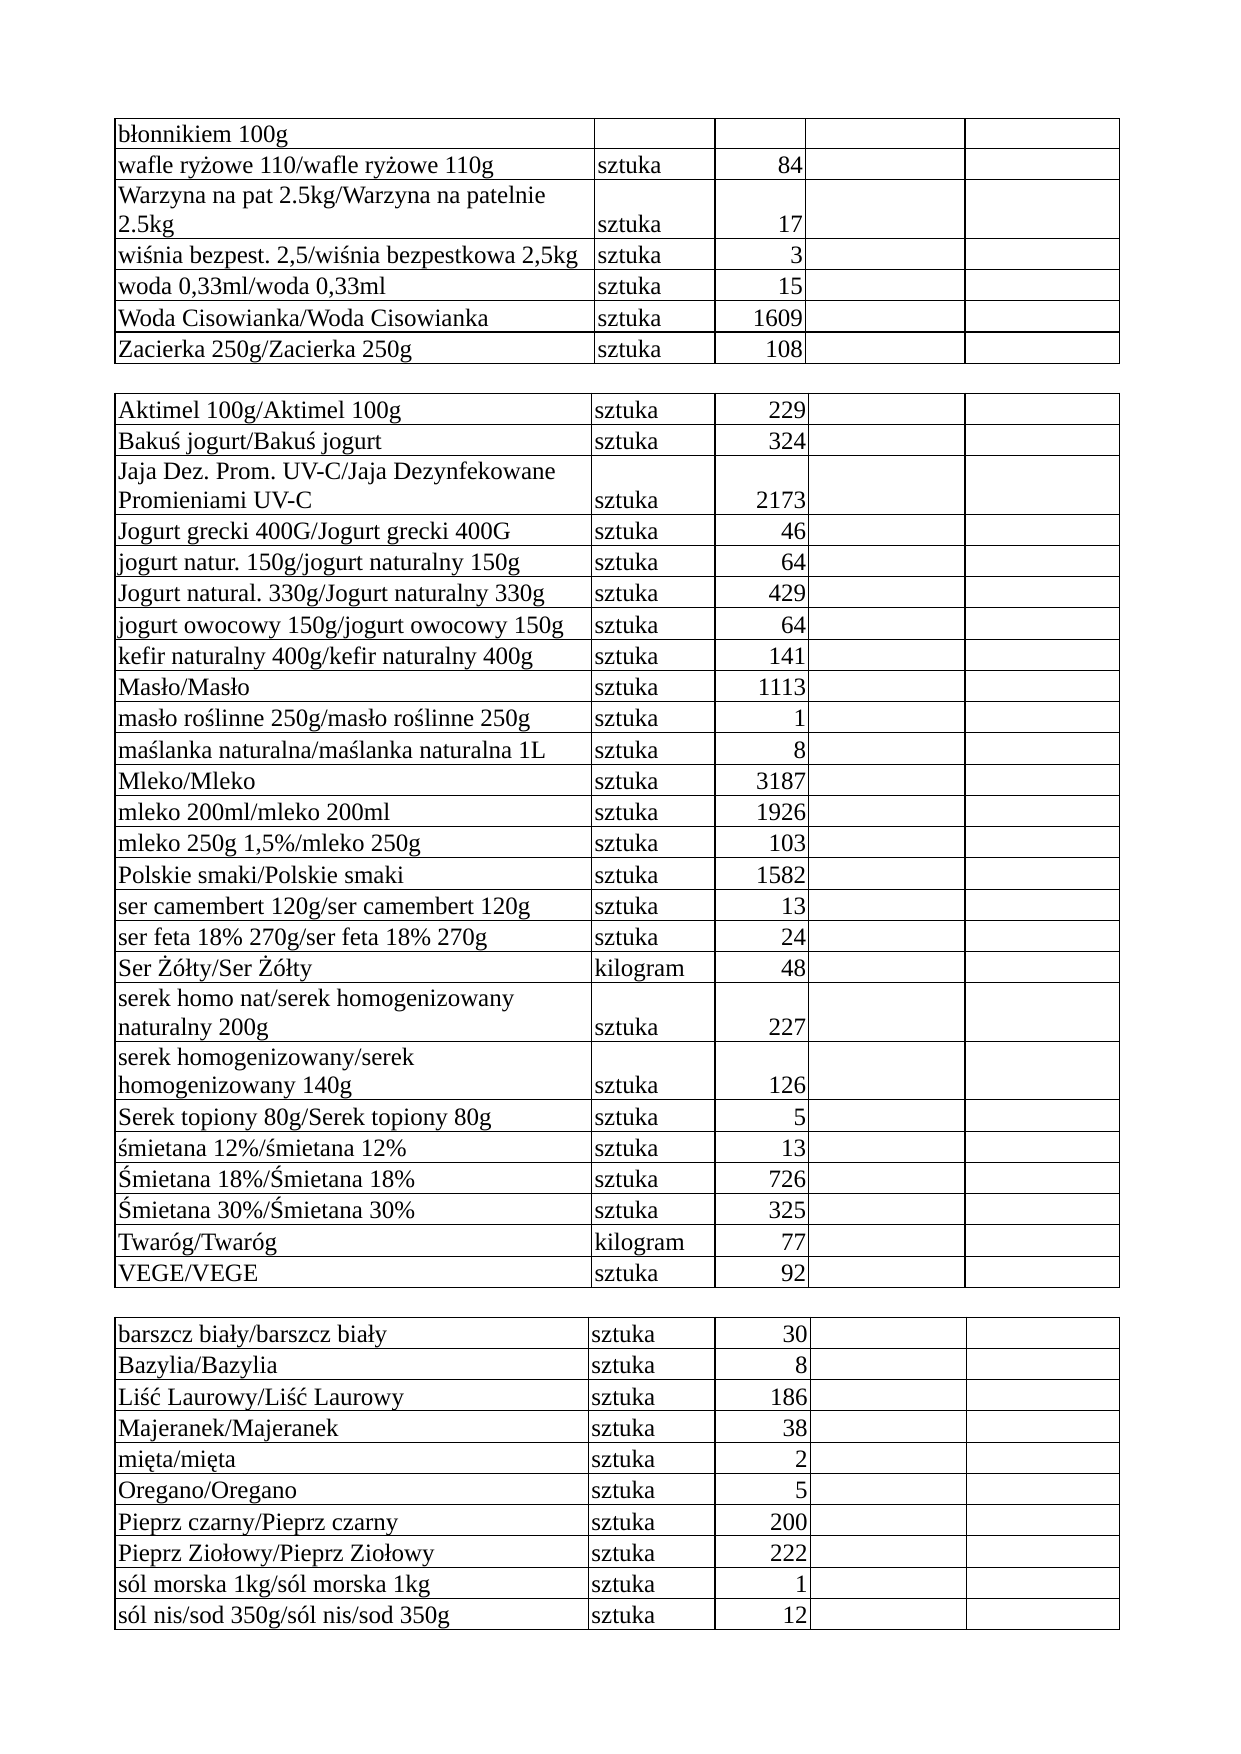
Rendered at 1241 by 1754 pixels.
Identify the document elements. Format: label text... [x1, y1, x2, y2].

table_cell [966, 952, 1119, 982]
table_cell kefir naturalny 400g/kefir naturalny 400g [116, 640, 591, 670]
table_cell 429 [716, 577, 808, 607]
table_cell sztuka [592, 546, 714, 576]
table_cell [811, 1568, 966, 1598]
table_cell [809, 546, 964, 576]
table_cell [809, 827, 964, 857]
table_cell sztuka [592, 1194, 714, 1224]
table_cell sztuka [589, 1411, 714, 1442]
table_cell ser camembert 120g/ser camembert 120g [116, 890, 591, 920]
table_header barszcz biały/barszcz biały [116, 1318, 588, 1348]
table_cell wafle ryżowe 110/wafle ryżowe 110g [116, 149, 594, 179]
table_cell [809, 1100, 964, 1131]
table_cell [809, 1225, 964, 1256]
table_cell [966, 640, 1119, 670]
table_cell sztuka [592, 921, 714, 951]
table_cell Pieprz Ziołowy/Pieprz Ziołowy [116, 1536, 588, 1567]
table_cell sztuka [589, 1349, 714, 1379]
table_cell [811, 1380, 966, 1410]
table_cell [966, 890, 1119, 920]
table_cell sztuka [592, 733, 714, 763]
table_cell [966, 1194, 1119, 1224]
table_cell [966, 515, 1119, 545]
table_cell Polskie smaki/Polskie smaki [116, 858, 591, 888]
table_cell mleko 200ml/mleko 200ml [116, 796, 591, 826]
table_cell [966, 827, 1119, 857]
table_cell [809, 890, 964, 920]
table_cell Jogurt grecki 400G/Jogurt grecki 400G [116, 515, 591, 545]
table_cell [809, 577, 964, 607]
table_cell [806, 301, 964, 331]
table_cell Woda Cisowianka/Woda Cisowianka [116, 301, 594, 331]
table_cell Zacierka 250g/Zacierka 250g [116, 333, 594, 363]
table_cell 325 [716, 1194, 808, 1224]
table_cell sztuka [592, 796, 714, 826]
table_cell [966, 239, 1119, 269]
table_cell Masło/Masło [116, 671, 591, 701]
table_cell serek homogenizowany/serek homogenizowany 140g [116, 1042, 591, 1099]
table_cell [966, 149, 1119, 179]
table_cell [806, 270, 964, 300]
table_cell sól morska 1kg/sól morska 1kg [116, 1568, 588, 1598]
table_cell [966, 671, 1119, 701]
table_cell [967, 1411, 1119, 1442]
table_cell [967, 1443, 1119, 1473]
table_cell Bakuś jogurt/Bakuś jogurt [116, 425, 591, 455]
table_cell sztuka [592, 827, 714, 857]
table_cell 92 [716, 1257, 808, 1287]
table_cell sztuka [592, 456, 714, 513]
table_cell 726 [716, 1163, 808, 1193]
table_header [811, 1318, 966, 1348]
table_cell śmietana 12%/śmietana 12% [116, 1132, 591, 1162]
table_cell sztuka [592, 858, 714, 888]
table_cell [967, 1599, 1119, 1629]
table_cell [967, 1568, 1119, 1598]
table_cell [966, 119, 1119, 148]
table_cell 227 [716, 983, 808, 1041]
table_cell [809, 765, 964, 795]
table_cell 64 [716, 608, 808, 638]
table_cell [716, 119, 805, 148]
table_cell [809, 456, 964, 513]
table_cell kilogram [592, 1225, 714, 1256]
table_cell 38 [716, 1411, 810, 1442]
table_cell Liść Laurowy/Liść Laurowy [116, 1380, 588, 1410]
table_cell 84 [716, 149, 805, 179]
table_cell sztuka [592, 1100, 714, 1131]
table_cell [966, 1257, 1119, 1287]
table_cell sztuka [589, 1380, 714, 1410]
table_cell 17 [716, 180, 805, 238]
table_cell sztuka [592, 515, 714, 545]
table_cell 108 [716, 333, 805, 363]
table_cell [967, 1505, 1119, 1535]
table_cell 8 [716, 733, 808, 763]
table_cell [966, 702, 1119, 732]
table_cell 13 [716, 890, 808, 920]
table_cell 186 [716, 1380, 810, 1410]
table_cell Majeranek/Majeranek [116, 1411, 588, 1442]
table_cell sztuka [592, 765, 714, 795]
table_cell [809, 702, 964, 732]
table_cell sztuka [592, 640, 714, 670]
table_cell [811, 1599, 966, 1629]
table_cell [966, 858, 1119, 888]
table_cell sztuka [592, 890, 714, 920]
table_cell 1 [716, 1568, 810, 1598]
table_cell [967, 1474, 1119, 1504]
table_cell sztuka [592, 425, 714, 455]
table_cell Serek topiony 80g/Serek topiony 80g [116, 1100, 591, 1131]
table_cell maślanka naturalna/maślanka naturalna 1L [116, 733, 591, 763]
table_cell 12 [716, 1599, 810, 1629]
table_cell 1 [716, 702, 808, 732]
table_cell 1926 [716, 796, 808, 826]
table_cell 126 [716, 1042, 808, 1099]
table_cell [809, 671, 964, 701]
table_cell VEGE/VEGE [116, 1257, 591, 1287]
table_cell [966, 1225, 1119, 1256]
table_cell wiśnia bezpest. 2,5/wiśnia bezpestkowa 2,5kg [116, 239, 594, 269]
table_cell [811, 1505, 966, 1535]
table_cell [966, 608, 1119, 638]
table_cell 48 [716, 952, 808, 982]
table_cell mięta/mięta [116, 1443, 588, 1473]
table_header [967, 1318, 1119, 1348]
table_cell 24 [716, 921, 808, 951]
table_header [966, 394, 1119, 424]
table_cell [809, 921, 964, 951]
table_cell 1582 [716, 858, 808, 888]
table_cell [811, 1443, 966, 1473]
table_cell 1609 [716, 301, 805, 331]
table_header 30 [716, 1318, 810, 1348]
table_cell [966, 180, 1119, 238]
table_cell 13 [716, 1132, 808, 1162]
table_cell 5 [716, 1474, 810, 1504]
table_cell [809, 1257, 964, 1287]
table_cell sztuka [592, 1163, 714, 1193]
table_cell [809, 515, 964, 545]
table_cell 3187 [716, 765, 808, 795]
table_cell błonnikiem 100g [116, 119, 594, 148]
table_cell 324 [716, 425, 808, 455]
table_cell Warzyna na pat 2.5kg/Warzyna na patelnie 2.5kg [116, 180, 594, 238]
table_cell [811, 1474, 966, 1504]
table_cell sztuka [589, 1568, 714, 1598]
table_cell sztuka [592, 577, 714, 607]
table_cell 1113 [716, 671, 808, 701]
table_cell [966, 546, 1119, 576]
table_cell sztuka [592, 702, 714, 732]
table_cell sztuka [595, 301, 714, 331]
table_cell 141 [716, 640, 808, 670]
table_cell 64 [716, 546, 808, 576]
table_cell Ser Żółty/Ser Żółty [116, 952, 591, 982]
table_cell sztuka [589, 1505, 714, 1535]
table_cell [806, 149, 964, 179]
table_cell [806, 333, 964, 363]
table_cell Bazylia/Bazylia [116, 1349, 588, 1379]
table_cell [966, 301, 1119, 331]
table_cell 2 [716, 1443, 810, 1473]
table_cell [811, 1536, 966, 1567]
table_cell [966, 1100, 1119, 1131]
table_cell serek homo nat/serek homogenizowany naturalny 200g [116, 983, 591, 1041]
table_cell [806, 180, 964, 238]
table_cell sztuka [592, 608, 714, 638]
table_cell [966, 1163, 1119, 1193]
table_cell [809, 733, 964, 763]
table_cell [595, 119, 714, 148]
table_cell [966, 765, 1119, 795]
table_cell 46 [716, 515, 808, 545]
table_cell sztuka [589, 1536, 714, 1567]
table_header Aktimel 100g/Aktimel 100g [116, 394, 591, 424]
table_cell 2173 [716, 456, 808, 513]
table_cell [806, 239, 964, 269]
table_cell sztuka [589, 1443, 714, 1473]
table_cell sól nis/sod 350g/sól nis/sod 350g [116, 1599, 588, 1629]
table_cell 222 [716, 1536, 810, 1567]
table_cell [809, 1042, 964, 1099]
table_cell 77 [716, 1225, 808, 1256]
table_cell Śmietana 18%/Śmietana 18% [116, 1163, 591, 1193]
table_cell [809, 858, 964, 888]
table_cell sztuka [595, 239, 714, 269]
table_cell sztuka [592, 1042, 714, 1099]
table_cell 5 [716, 1100, 808, 1131]
table_cell 200 [716, 1505, 810, 1535]
table_cell [967, 1349, 1119, 1379]
table_cell Pieprz czarny/Pieprz czarny [116, 1505, 588, 1535]
table_cell [809, 1132, 964, 1162]
table_cell sztuka [592, 1257, 714, 1287]
table_cell Śmietana 30%/Śmietana 30% [116, 1194, 591, 1224]
table_cell [967, 1536, 1119, 1567]
table_cell [809, 608, 964, 638]
table_cell sztuka [592, 1132, 714, 1162]
table_cell [966, 796, 1119, 826]
table_cell [809, 425, 964, 455]
table_header [809, 394, 964, 424]
table_cell [967, 1380, 1119, 1410]
table_cell sztuka [592, 983, 714, 1041]
table_cell sztuka [595, 333, 714, 363]
table_cell [966, 270, 1119, 300]
table_cell [809, 1163, 964, 1193]
table_cell 3 [716, 239, 805, 269]
table_cell [966, 333, 1119, 363]
table_cell [811, 1349, 966, 1379]
table_cell [966, 983, 1119, 1041]
table_header sztuka [589, 1318, 714, 1348]
table_cell ser feta 18% 270g/ser feta 18% 270g [116, 921, 591, 951]
table_cell Mleko/Mleko [116, 765, 591, 795]
table_cell Jaja Dez. Prom. UV-C/Jaja Dezynfekowane Promieniami UV-C [116, 456, 591, 513]
table_cell 15 [716, 270, 805, 300]
table_cell 103 [716, 827, 808, 857]
table_cell kilogram [592, 952, 714, 982]
table_cell sztuka [589, 1474, 714, 1504]
table_cell sztuka [595, 270, 714, 300]
table_cell [966, 1042, 1119, 1099]
table_cell [809, 952, 964, 982]
table_header 229 [716, 394, 808, 424]
table_header sztuka [592, 394, 714, 424]
table_cell [966, 425, 1119, 455]
table_cell Jogurt natural. 330g/Jogurt naturalny 330g [116, 577, 591, 607]
table_cell masło roślinne 250g/masło roślinne 250g [116, 702, 591, 732]
table_cell [966, 456, 1119, 513]
table_cell [809, 983, 964, 1041]
table_cell 8 [716, 1349, 810, 1379]
table_cell sztuka [595, 149, 714, 179]
table_cell [809, 640, 964, 670]
table_cell Twaróg/Twaróg [116, 1225, 591, 1256]
table_cell [966, 921, 1119, 951]
table_cell Oregano/Oregano [116, 1474, 588, 1504]
table_cell sztuka [589, 1599, 714, 1629]
table_cell [806, 119, 964, 148]
table_cell jogurt natur. 150g/jogurt naturalny 150g [116, 546, 591, 576]
table_cell woda 0,33ml/woda 0,33ml [116, 270, 594, 300]
table_cell mleko 250g 1,5%/mleko 250g [116, 827, 591, 857]
table_cell [811, 1411, 966, 1442]
table_cell sztuka [592, 671, 714, 701]
table_cell [966, 577, 1119, 607]
table_cell [809, 1194, 964, 1224]
table_cell [966, 733, 1119, 763]
table_cell [966, 1132, 1119, 1162]
table_cell jogurt owocowy 150g/jogurt owocowy 150g [116, 608, 591, 638]
table_cell [809, 796, 964, 826]
table_cell sztuka [595, 180, 714, 238]
